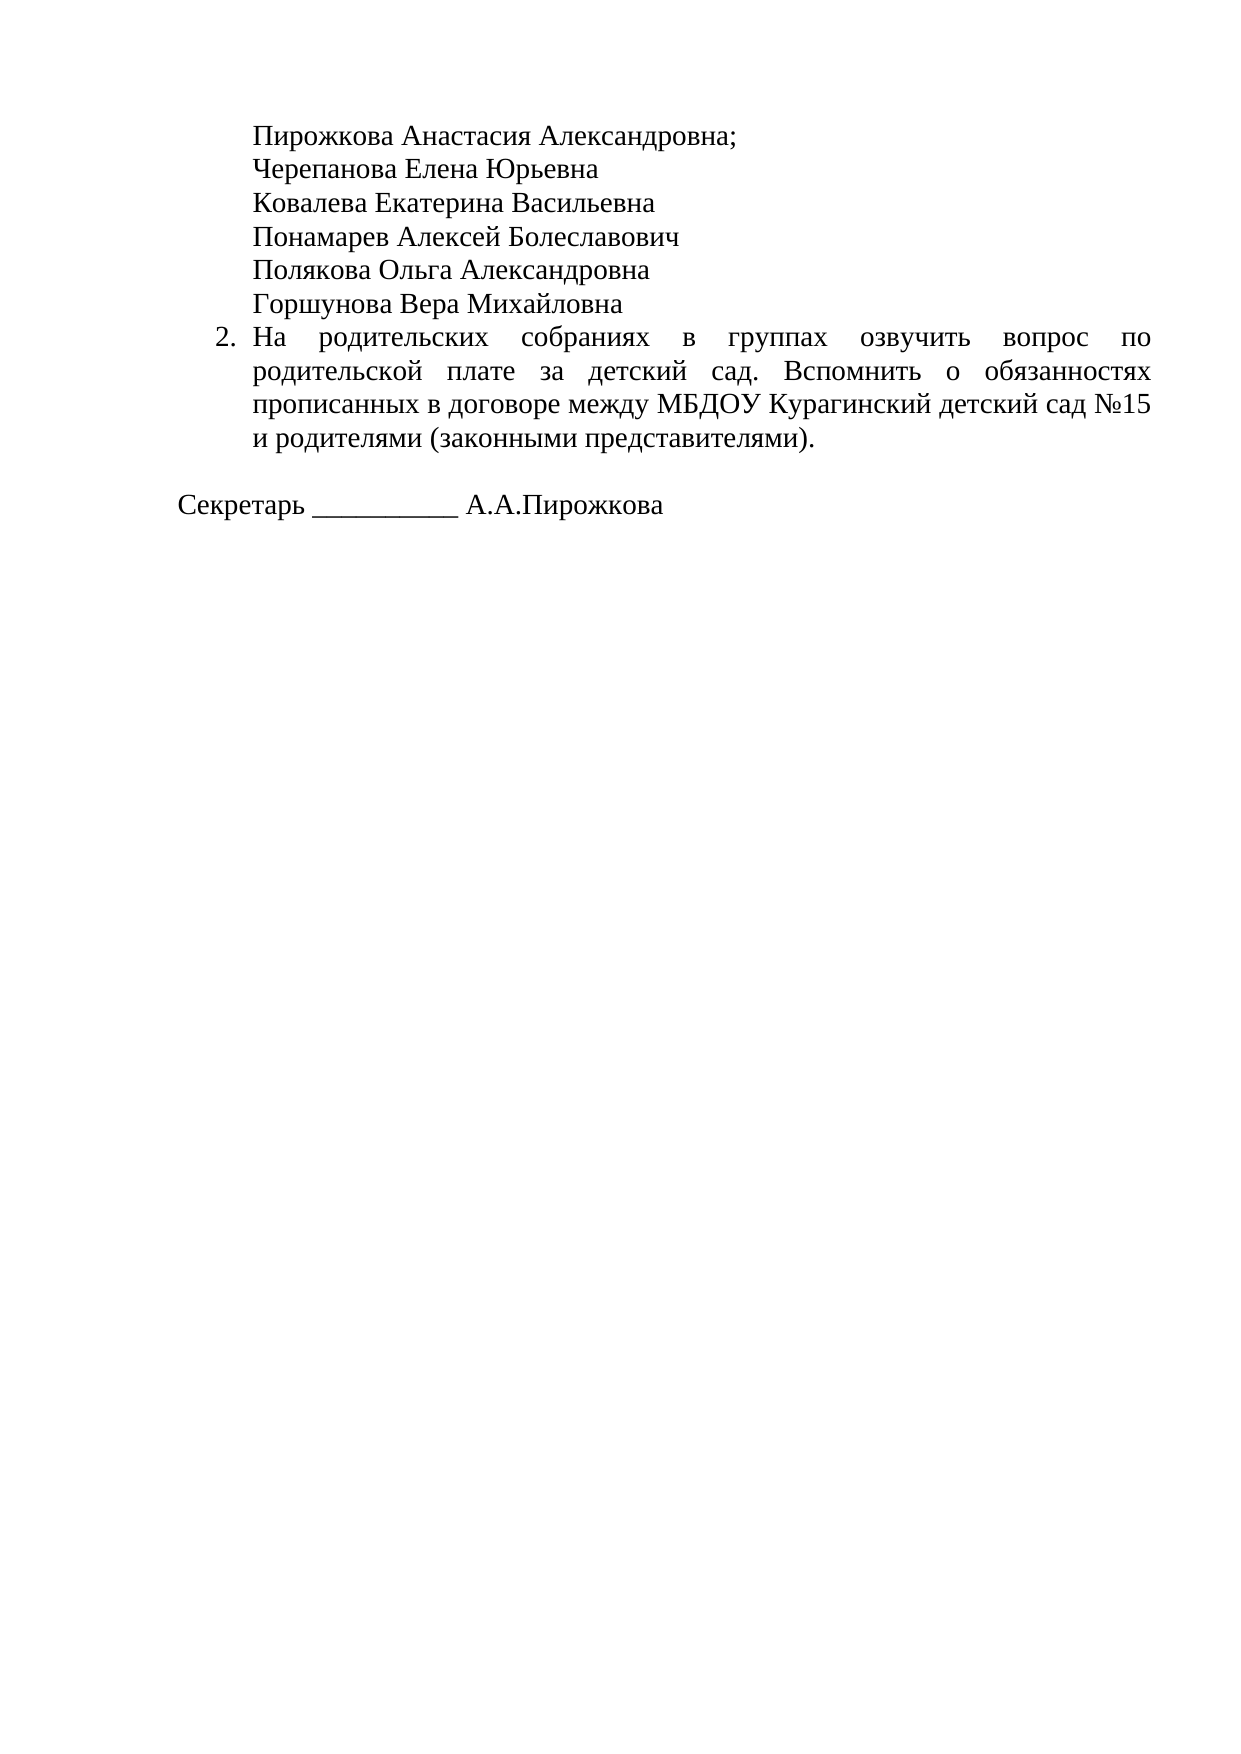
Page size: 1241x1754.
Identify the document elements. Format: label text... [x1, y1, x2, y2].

text Секретарь __________ А.А.Пирожкова [177, 487, 1152, 521]
list Черепанова Елена Юрьевна [215, 152, 1152, 185]
list Горшунова Вера Михайловна [215, 286, 1152, 319]
list Понамарев Алексей Болеславович [215, 219, 1152, 252]
list На родительских собраниях в группах озвучить вопрос по родительской плате за детский сад. Вспомнить о обязанностях прописанных в договоре между МБДОУ Курагинский детский сад №15 и родителями (законными представителями). [215, 319, 1152, 453]
list Пирожкова Анастасия Александровна; [215, 118, 1152, 152]
list Полякова Ольга Александровна [215, 252, 1152, 286]
list Ковалева Екатерина Васильевна [215, 185, 1152, 219]
